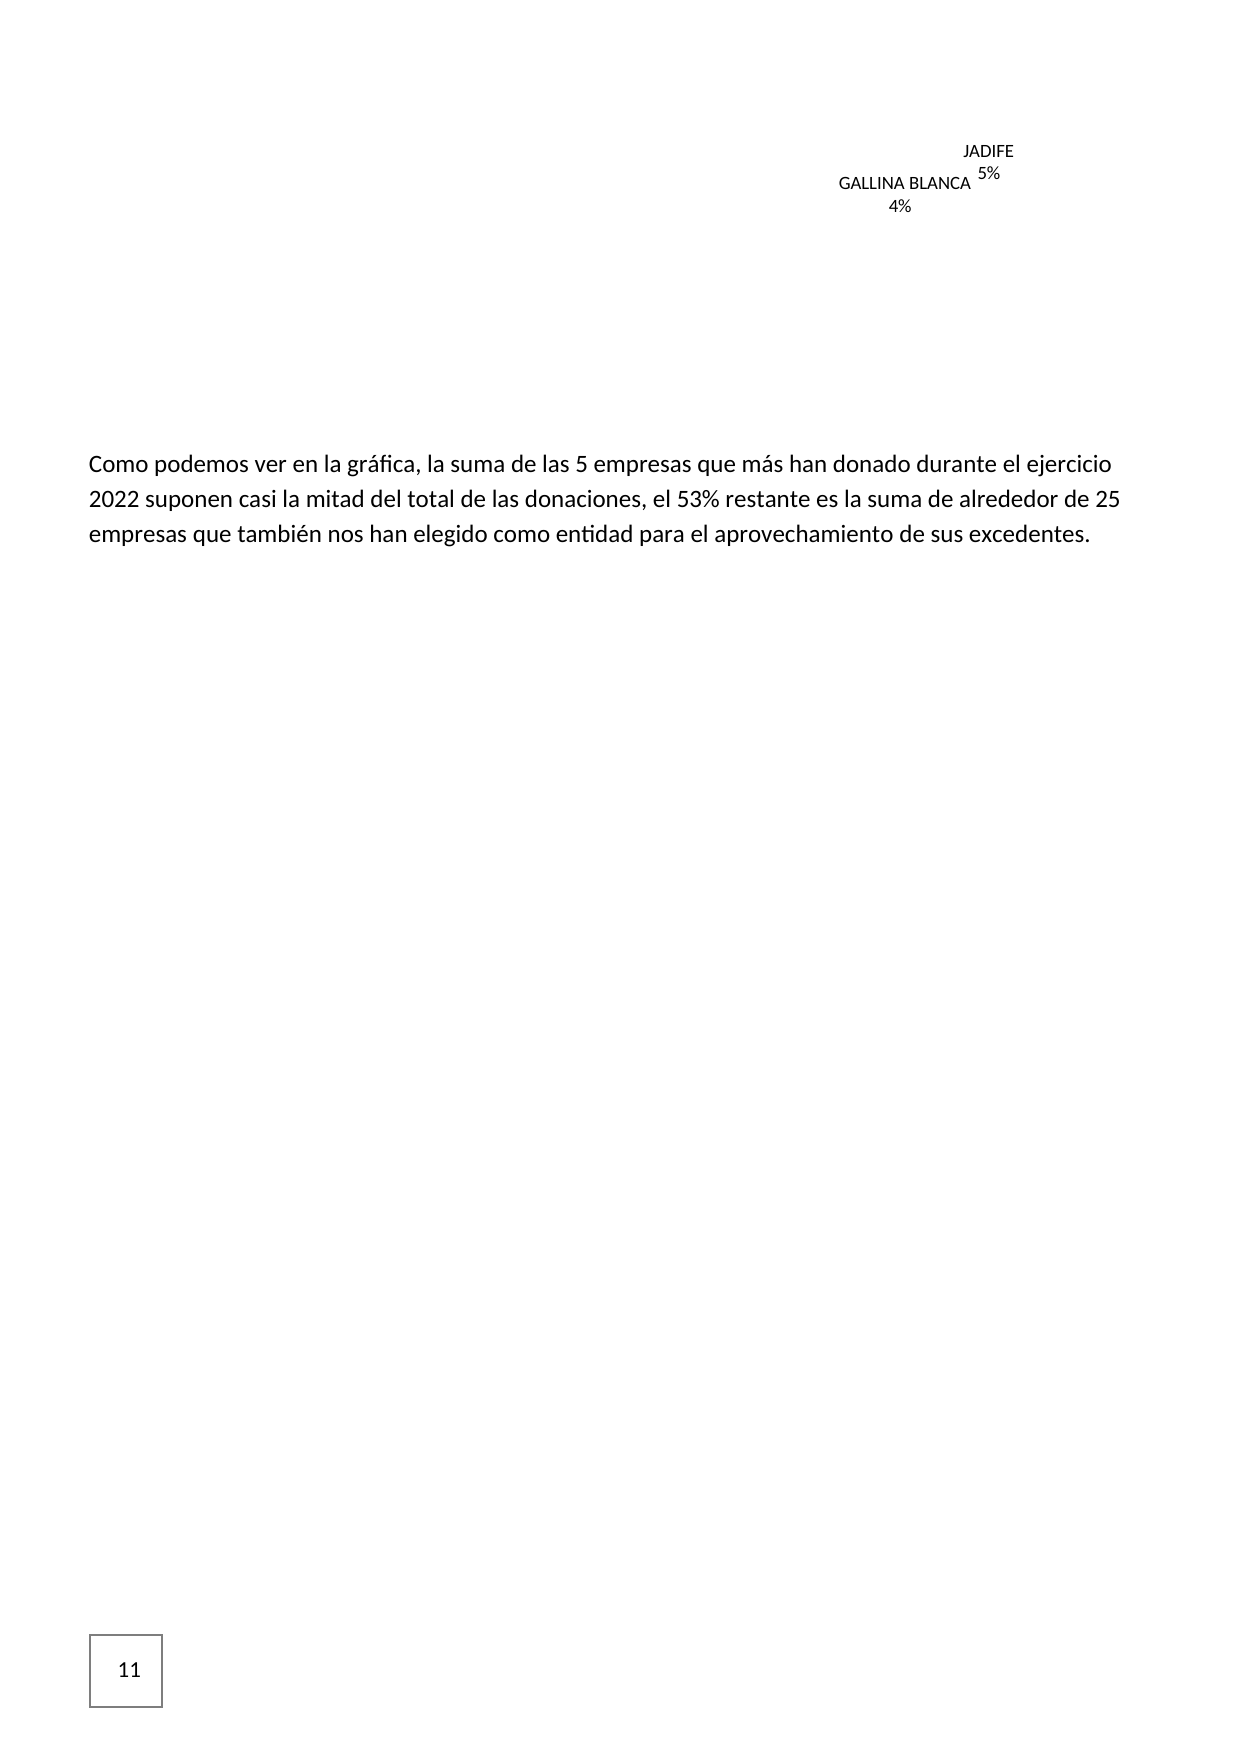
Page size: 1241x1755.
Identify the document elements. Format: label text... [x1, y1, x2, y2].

text JADIFE [48, 142, 1014, 161]
text GALLINA BLANCA 5% [48, 161, 1000, 194]
text 4% [48, 194, 911, 217]
text Como podemos ver en la gráfica, la suma de las 5 empresas que más han donado durante el ejercicio 2022 suponen casi la mitad del total de las donaciones, el 53% restante es la suma de alrededor de 25 empresas que también nos han elegido como entidad para el aprovechamiento de sus excedentes. [89, 448, 1124, 548]
